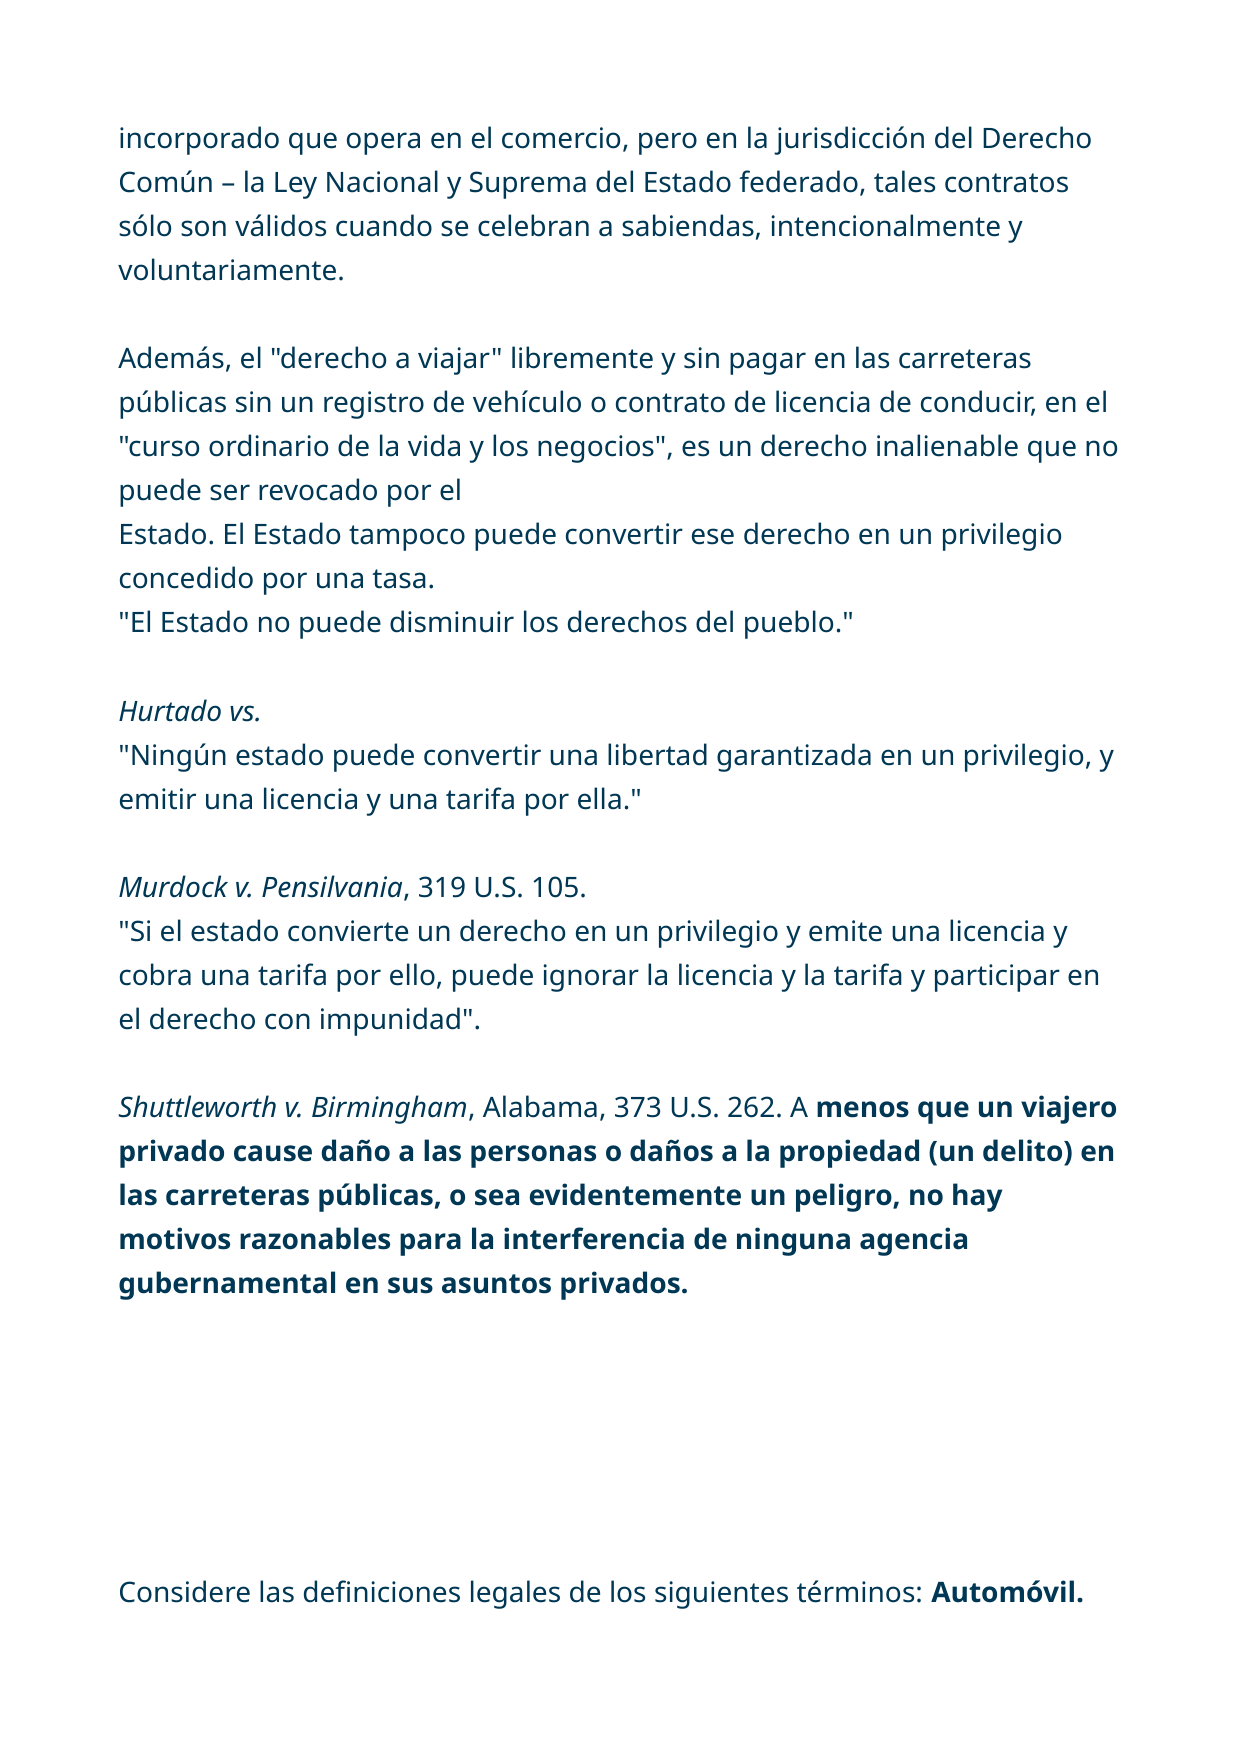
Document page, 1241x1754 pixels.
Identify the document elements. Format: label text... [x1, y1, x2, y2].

text Un hombre o una mujer privado tiene el "derecho a viajar" inherente e inviolable. La Ley Común reconoce que un hombre o una mujer privado tiene el derecho innato de viajar por las carreteras de la nación sin el requisito de una licencia de conducir o un vehículo registrado. "El derecho a viajar es parte de la Libertad de la que un ciudadano no puede ser privado sin el debido proceso legal bajo la Quinta Enmienda. Esta derecha estaba emergiendo ya en la Carta Magna". Kent vs. "El derecho a viajar es un derecho común bien establecido que no debe su existencia al gobierno federal. Es reconocido por los tribunales como un derecho natural". Schactman v. Dulles, 96 App DC 287, 225 F2d 938, 941. "El uso de la carretera con fines de viaje y transporte no es un mero privilegio, sino un derecho fundamental común del que el público y los individuos no pueden ser privados legítimamente". Chicago Motor Coach v. Chicago, 169 NE 221. "El derecho del ciudadano a viajar por las carreteras públicas y a transportar sus propiedades en el mismo, ya sea en transporte o en automóvil, no es un mero privilegio que una ciudad puede prohibir o permitir a voluntad, sino un derecho de derecho común que tiene bajo el derecho a la vida, la libertad y la búsqueda de la felicidad." Thompson v. Smith, 154 SE 579. "Ninguna entidad gubernamental estatal tiene el poder de permitir o negar el paso en las carreteras, las vías navegables, ni las vías fluviales... Viajar no es un privilegio que requiera, licencia, registro de vehículos o seguros forzados". Chicago Coach Co. v. City of Chicago, 337 Ill. 200, 169 N.E. 22. "La libertad completa de las carreteras es tan antigua y bien establecida una bendición que hemos olvidado los días de los barones ladrones y las carreteras de peaje, y sin embargo, bajo un acto como este, administrado arbitrariamente, las carreteras pueden estar completamente monopolizadas, si, por falta de interés, la gente se somete, entonces pueden buscar ver la más sagrada de sus libertades tomadas de ellos una por una, por una invasión más o menos rápida." Las palabras proféticas del juez Tolman de la Corte Suprema del Estado de Washington. Robertson vs. No hay ninguna ley o estatuto que requiera un transporte privado de motor para ser registrado, ni ninguna ley o estatuto que requiera que un hombre o una mujer privada posea una licencia de conducir o un seguro. Sin embargo, si "registra" un transporte motor, se convierte en un "vehículo", sujeto a todos los códigos de tráfico comercial, reglas y regulaciones (y sanciones). Usted se convierte en un operador de transporte comercial, involucrado en el transporte de mercancías o pasajeros para alquiler, compensación o ganancias. Esto se debe a que un Estado público de jure tiene el poder delegado de los particulares para crear, mediante legalización, entidades ficticias con fines comerciales, y por lo tanto el Estado tiene el derecho y el deber de regular sus franquicias corporativas cuando se utilizan en las carreteras públicas con fines comerciales. En resumen, el estado controla sus creaciones. La "legalización" (entrada por contrato en el comercio) se produce principalmente a través de "registro", "licencia", "certificación", "securitización" y "depósito general". "Cuando las carreteras públicas se hacen el lugar de negocios, el estado tiene derecho a regular su uso en interés de la seguridad y conveniencia del público, así como la preservación de las carreteras." Thompson vs. "Mientras un ciudadano tiene derecho a viajar por las carreteras públicas y a transportar sus propiedades en las inmediaciones, ese derecho no se extiende al uso de las carreteras, ya sea en su totalidad o en parte, como un lugar para el beneficio privado. Para este último fin ninguna persona tiene derecho a utilizar las carreteras del Estado, sino que es un privilegio o una licencia que la Legislatura puede otorgar o retener a su discreción." Packard v. Banton, 44 S. Ct. 256. "No sabemos de ningún derecho inherente a uno a utilizar las carreteras con fines comerciales. Las autopistas son principalmente para el uso del público, y en interés del público, el estado puede prohibir o regular ... el uso de las carreteras para obtener ganancias." Robertson vs. Mientras que el estado público tiene el poder delegado del pueblo privado para crear corporaciones y otras entidades de ficción legal con el propósito de comercio, y un derecho y deber de preservar la conducta segura de la gente en las carreteras, el estado no tiene el poder de convertir el "derecho legítimo" a viajar libremente sobre las carreteras en un "privilegio legal" pagado a través de la imposición de ficción legal "contratos de adhesión". "En general, un contrato de adhesión se define como un formulario de contrato normalizado ofrecido a los consumidores de bienes y servicios sobre la base esencial de 'tomarlo o dejarlo' sin dar al consumidor una oportunidad realista de negociar y en tales condiciones que el consumidor no puede obtener el producto o los servicios deseados, excepto por la aceptación en el contrato de formulario." Pendergast v. Sprint Nextel Corp., 2010 U.S. App. LEXIS 79 (11th Cir. 2010). Sólo dando su consentimiento a un "contrato de adhesión" se hace exigible, por ejemplo, una "multa de tráfico". Del mismo modo, los contratos de registro de vehículos y de licencia de conducir están sujetos al consentimiento de uno para entrar en el comercio, que es un sistema creado artificialmente. Los orígenes del "comercio" legal se encuentran en el transporte marítimo mercante, para el que los comerciantes crearon su propio sistema de administración en papel, en el que todos los buques estaban registrados "buques en el comercio", y las disputas entre "buques" registrados se resolvieron en "tribunales administrativos" con un "muelle" para el "buque" acusado. A medida que el comercio marítimo se expandió, los monarcas (especialmente británicos) obligados por sus deudas con los banqueros y el deseo de conquistas coloniales, añadieron sus fuerzas navales a la búsqueda de la construcción del imperio. En consecuencia, la jurisdicción marítima del comerciante (Law Merchant) se convirtió en la jurisdicción marítima del Almirantazgo, el Derecho Internacional del Mar. Hoy en día, todo el comercio se produce dentro de la jurisdicción marítima del Almirantazgo extranjero, y todas las formas registradas de "transporte" utilizadas en el comercio como buques, aeronaves y "vehículos", funcionan como "buques en el comercio", al igual que todas las entidades de ficción jurídica registradas, incluidas las corporaciones y las "personas artificiales". El "teatro del comercio" es una aberración de ficción legal de la mente en la que los participantes "actúan" en "roles" legalmente prescritos, incluyendo un "conductor". La mayoría de las personas se contraen involuntariamente en un "rendimiento" comercial como "conductor", "residente", "ciudadano estadounidense", etc., y así sucesivamente, debido a la no divulgación, engaño o coacción, por funcionarios estatales, que sólo pueden interpretarse como fraude y el enriquecimiento injusto de las agencias gubernamentales, en última instancia, sirviendo al sistema de deuda-dinero de la esclavitud. "El pueblo nunca renuncia a sus libertades, pero bajo algún engaño." - Edmund Burke, 1784. Las personas, al contratar legalmente mediante registro y concesión de licencias, pasan a estar sujetas a las facultades policiales del gobierno incorporado que opera en el comercio, pero en la jurisdicción del Derecho Común – la Ley Nacional y Suprema del Estado federado, tales contratos sólo son válidos cuando se celebran a sabiendas, intencionalmente y voluntariamente. Además, el "derecho a viajar" libremente y sin pagar en las carreteras públicas sin un registro de vehículo o contrato de licencia de conducir, en el "curso ordinario de la vida y los negocios", es un derecho inalienable que no puede ser revocado por el Estado. El Estado tampoco puede convertir ese derecho en un privilegio concedido por una tasa. "El Estado no puede disminuir los derechos del pueblo." Hurtado vs. "Ningún estado puede convertir una libertad garantizada en un privilegio, y emitir una licencia y una tarifa por ella." Murdock v. Pensilvania, 319 U.S. 105. "Si el estado convierte un derecho en un privilegio y emite una licencia y cobra una tarifa por ello, puede ignorar la licencia y la tarifa y participar en el derecho con impunidad". Shuttleworth v. Birmingham, Alabama, 373 U.S. 262. A menos que un viajero privado cause daño a las personas o daños a la propiedad (un delito) en las carreteras públicas, o sea evidentemente un peligro, no hay motivos razonables para la interferencia de ninguna agencia gubernamental en sus asuntos privados. Considere las definiciones legales de los siguientes términos: Automóvil. El término «vehículo de motor» es diferente y más amplio que la palabra «automóvil». City of Dayton v. DeBrosse, 62 Ohio App. 232. automóvil. La palabra "automóvil" connota un vehículo de placer diseñado para el transporte de personas en las carreteras. American Mutual Liability Ins. Co. v. Chaput, 60 A.2d 118, 120 95 NH 200. automóvil. Es un vehículo ordinario de placer y negocios. No es más peligroso per se que un equipo de caballos y un carruaje, o un arma, o un velero, o un lanzamiento de motor. Daily v. Maxwell, 133 S.W. 351; 152 Mo.App. 415; Fielder v. Davison, 77 S.E. 618; 139 Ga. 509; Farnsworth v. Rampa Electric Co.,57 So. 233, 237. automóvil. Un «vehículo de motor» o «automóvil de alquiler» es un vehículo de motor, distinto de una etapa de automóvil, utilizado para el transporte de personas que se reciben remuneraciones. International Motor Transit Company v. Seattle, 251 P. 120. automóvil. La definición de "mercancías" incluye un automóvil. Henson v Empleados del Gobierno Finance & Industrial Loan Corp., 15 UCC Rep Serv 1137; 257 Arca 273, 516 S.W.2d 1 (1974). Tenga en cuenta que cuando un "automóvil" se utiliza para la ganancia comercial se convierte en un "vehículo de motor", porque el propósito de su uso determina su definición legal. Tenga en cuenta también que la definición jurídica de "mercancías" incluye un "automóvil". Comercio. De L. commercium "comercio, tráfico"; de com - "juntos" + merx (gen. mercis) "mercancía" (ver mercado). Del comercio, "relacionado con el comercio"; que significa "hecho en aras del beneficio financiero". Productos básicos, de commodité "beneficio, beneficio", de L. commoditatem Commerce. Las relaciones sexuales a través del comercio y el tráfico entre diferentes pueblos o estados y los ciudadanos o habitantes de los mismos, incluyendo no sólo la compra, venta e intercambio de productos básicos, sino también los instrumentos y organismos por los que se promueve y los medios y aparatos por los que se lleva a cabo, y el transporte de personas, así como de mercancías, tanto por tierra como por mar. Brennan v. 153 U. S. 289, 14 Sup. Ct. 829, 38 L. Ed. 719, et al. Black's Law Dictionary, 22Nd Edición. Comercio. Las palabras "comercio" y "comercio" son sinónimos, pero no idénticas. A menudo se utilizan indistintamente; pero, estrictamente hablando, el comercio se relaciona con relaciones sexuales o tratos con naciones, estados o comunidades políticas extranjeras, mientras que el comercio denota relaciones comerciales o tráfico mutuo dentro de los límites de un estado o nación, o la compra, venta e intercambio de artículos entre miembros de la misma comunidad. Consulte Hooker v. Vandewater, 4 Denio (N. Y.) 353, 47 a. m. de diciembre de 258; Jacob; Wharton Black's Law Dictionary, 2Nd Edición. Tenga en cuenta que "comercio" se refiere a los tratos con "naciones extranjeras" mientras que "comercio" está dentro de un estado o nación. Por lo tanto, todo el comercio se produce en una jurisdicción extranjera, la jurisdicción marítima del Almirantazgo – el Derecho internacional del Mar. Se utiliza con fines comerciales. El término "utilizado con fines comerciales" se refiere al transporte de personas o propiedades para cualquier tarifa, tarifa, tarifa, cargo u otra contraprestación, o directa o indirectamente en relación con cualquier empresa u otra empresa destinada a fines de lucro. Código de los Estados Unidos, Título 18, Parte I, Capítulo 2, Sección 31 – Definiciones (10) https://www.law.cornell.edu/uscode/text/18/31 Vehículo comercial. Un «vehículo comercial» es un vehículo de motor de un tipo que debe registrarse en virtud de este código utilizado o mantenido para el transporte de personas de alquiler, compensación o beneficio o diseñado, utilizado o mantenido principalmente para el transporte de la propiedad. (b) Los vehículos de pasajeros que no se utilizan para el transporte de personas de alquiler, compensación o beneficios y automóviles de casa no son vehículos comerciales. Código de Vehículos de California (2002) Sección 260. Derecho Común. Lo que deriva su fuerza y autoridad del consentimiento universal y la práctica inmemorial del pueblo. Diccionario de leyes de Bouvier, 1856. Común. Como se distingue del Derecho creado por la promulgación de legisladores, el Derecho común comprende el conjunto de esos principios y normas de acción, relativos al gobierno y a la seguridad de las personas [personas] y los bienes, que derivan su autoridad únicamente de los usos y las costumbres. .. Como un adjetivo compuesto "common-law" se entiende como contrastado o opuesto a "estatutario". Black's Law Dictionary, 2Nd Edición. Transporte, contratos. La transferencia del título a la tierra por una o más personas a otra u otra. Por el término personas se entiende aquí no sólo personas físicas, sino corporaciones. Diccionario de leyes de Bouvier, 1856. Transporte. El acto de tomar o llevar a alguien o algo de un lugar a otro; algo que lleva a la gente o cosas de un lugar a otro. Diccionario Merriam-Webster. El conductor. Uno empleado en la dirección u operación de un autocar, carro, vagón u otro vehículo. Diccionario de leyes de Bouvier, 4th Edición. conductor. Una persona empleada en el compromiso o actividad de la operación o la conducción de un vehículo de motor o vehículo de pasajeros que transporta personas o bienes de alquiler o compensación en las carreteras públicas. Hamilton's Dictionary of Commercial Terms, 3a edición (1968), pág. 43. Tenga en cuenta que la definición de "conductor" incluye a uno que está "empleado" en la conducción de un vehículo. La definición de "empleado" significa tanto hacer una cosa como estar bajo contrato mientras lo hace. Un "conductor" que está "empleado" bajo contrato está al servicio de otro, está obligado a realizar ciertas tareas, y también tiene derecho a una compensación justa, por ejemplo, un taxista, conductor de camión, conductor de autobús, conductor de limusina. "Conducir es un privilegio, no un derecho." California Driver Handbook (2002), pág. 7. de conducir. "Licencia de conducir" significa cualquier tipo de licencia o privilegio para operar un vehículo de motor emitido bajo las leyes de una jurisdicción. Código de Indiana, Título 9, Vehículos de motor, Artículo 13, Capítulo 2, Definiciones, IC 9-28-2-4. https://law.justia.com/codes/indiana/2012/title9/article13/chapter2/ Privilegios de conducción. "Privilegios de conducción" significa la autoridad otorgada a una persona que permite a la persona operar un vehículo del tipo y de la manera en que se concedió la autoridad. Código de Indiana, Título 9, Vehículos de motor, Artículo 13, Capítulo 2, Definiciones, IC 9-13-2-48.3. https://law.justia.com/codes/indiana/2012/title9/article13/chapter2/ Suspensión de los privilegios de conducir. La oficina puede suspender los privilegios de conducción de un conductor con licencia bajo IC 9-24 por no cumplir con las condiciones de una citación de tráfico de una jurisdicción en la que se produjo la infracción de tráfico. Código de Indiana, Título 9, Vehículos de motor, Artículo 28, Capítulo 2, IC 9-28-2-8. https://law.justia.com/codes/indiana/2012/title9/article28/chapter2/ Empleado. Esto significa tanto el acto de hacer una cosa como el estar bajo órdenes de contratista para hacerlo. U. S. v. Morris, 14 Pet. 475, 10 L. Ed. 543; U. S. v. La Catharine, 2Paine, 721, Fed. Cas. No. 14.755. Black's Law Dictionary, 2Nd Edición. https://thelawdictionary.org/employed/ Uno que está al servicio de otro. Dicha persona tiene derecho a derechos y puede desempeñar ciertas funciones. 2. Tiene derecho a una compensación justa por sus servicios; cuando ha habido un contrato especial, a lo que se ha acordado; cuando no, a tan sólo recompensa como se merece. 3. Está obligado a prestar los servicios para los que se ha comprometido; y por una violación de su compromiso puede ser demandado, pero no es responsable de la corrección corporal. Se puede mencionar una excepción a esta regla; por necesidad, un marinero puede ser castigado con una corrección razonable, cuando sea necesario para la seguridad del buque, y para mantener la disciplina. 1 Bouv. Inst. n. 1001: 2 Id. n. 2296. Diccionario de leyes de Bouvier, 1856. La carretera. Un pasaje o camino a través del país, o algunas partes de él, para el uso de la gente. Se dice que el término autopista es un nombre genérico para todo tipo de formas públicas. Diccionario de leyes de Bouvier, 6th Edición. carretera. Una servidumbre adquirida por el público en el uso de una carretera o camino para la vía. Una vía libre y pública, o calle: una que toda persona tiene derecho a usar. Black's Law Dictionary, 4th Edición. común. Por este término se entiende una carretera para ser utilizada por la comunidad en general para cualquier propósito de tránsito o tráfico. Diccionario de leyes de Bouvier, 1856. Tenga en cuenta que "tráfico" se define legalmente como "comercio". ¿Qué se entiende por "autopista"?: "Autopista" está destinada a cubrir todos los terrenos que son una carretera o vía pública a los efectos del derecho común. Con este fin, el término se define para incluir cualquier terreno que se dedique al público para su uso como carretera, pero no incluye ninguna estructura que no forme parte de la carretera. Esto incluye las carreteras creadas bajo el derecho común, así como las carreteras creadas en virtud de la legislación. Las carreteras pueden existir tanto sobre terrenos privados como públicos, siendo la característica definitoria de una carretera que todo miembro del público tiene derecho a pasar por encima de los terrenos en todo momento: Véase la decisión del Tribunal Superior en alcalde, consejeros y ciudadanos de la ciudad de Keilor v O'Donohue (1971) 126 CLR 353 en 363. Proyecto de Ley de Transporte (Regla de Carreteras), Memorándum explicativo, Definiciones. https://tinyurl.com/legislation-vic-govt-au-pdf Tenga en cuenta que una carretera puede ser "creada bajo el derecho común", así como "creada bajo la legislación", por lo tanto, una carretera puede ser creada y utilizada en cualquiera de las jurisdicciones. Licencia. En Regulación Gubernamental. Autoridad para hacer algún acto o llevar a cabo algún comercio o negocio, en su naturaleza lícito pero prohibido por la ley, excepto con el permiso de la autoridad civil o que de otra manera sería ilegal. Diccionario de Ley de Bouvier, 3Rd Edición, 1984. Licencia. Un permiso, otorgado por un organismo gubernamental apropiado, generalmente para su consideración, a una persona, empresa o corporación, para ejercer alguna ocupación o para llevar a cabo algún negocio que está sujeto a regulación bajo el poder policial. Rosenblatt vs. Licencia. Una tarifa de licencia o impuesto es un precio pagado a la autoridad gubernamental o municipal por una licencia para participar y perseguir una llamada u ocupación en particular. Impuesto sobre el privilegio de ejercer la franquicia corporativa. City Investments v. Johnson, 6 Cal.App.2d 150. Licencia, contratos. Un derecho otorgado por alguna autoridad competente a hacer un acto, que sin esa autoridad sería ilegal. El instrumento o escritura que garantiza este derecho, también se llama una licencia. Vide Ayl. Parerg, 353; 15 Vin. 92; Ang. Wat. 61, 85. Licencia . Dejar hacer algo que el licenciante podría prevenir. Western Electric Co. vs. Vehículo de motor. Un taxi, ómnibus o cualquier variedad de vehículos de motor exclusivamente utilizados y diseñados para el comercio. Blacks Law Dictionary, 4th Edición. de motor. El término "vehículo de motor" se refiere a toda descripción del transporte u otra artimaña propulsada o trazada por la energía mecánica y utilizada con fines comerciales en las carreteras en el transporte de pasajeros, pasajeros y propiedades, o propiedad o carga. Código de los Estados Unidos, Título 18, Parte I, Capítulo 2, Sección 31 – Definiciones (6). https://www.law.cornell.edu/uscode/text/18/31 Vehículo de Motor. Un «vehículo de motor» o «automóvil de alquiler» es un vehículo de motor, distinto de una etapa de automóvil, utilizado para el transporte de personas que se reciben remuneraciones. International Motor Transit Company v. Seattle, 251 P. 120. Registrarse , vb.1. Para entrar en un registro público (registrar un coche nuevo). Black's Law Dictionary, 8th Edición, 2004. Regístrese. Para registrar, o introducir con precisión en un lugar designado, cierta información en los registros públicos como lo ordena la ley. Un libro de registros públicos. Un registro contiene varios tipos de información que está disponible para el público, como nacimientos, fechas y matrimonios. El término registro también se utiliza como designación para el funcionario público encargado del deber de mantener dichos registros. West's Encyclopedia of American Law, 2Nd Edición (2008). Registro. Grabación; insertar en un registro oficial; el acto de hacer una lista, catálogo, horario o registro, en particular de carácter oficial, o de hacer entradas en el mismo. En re Supervisores de Elección (C.C.) 1 Fed. 1. Black's Law Dictionary, 2Nd Edición. Tráfico. Comercio; venta o cambio de mercancía, facturas, dinero y similares. La transmisión de bienes o productos básicos de una persona a otra por un equivalente en bienes o dinero. Los temas de transporte en una ruta, como personas o mercancías; el paso de personas, animales, vehículos o embarcaciones, a lo largo de una ruta de transporte, como a lo largo de una calle, carretera, etc. Black's Law Dictionary, 5th edición (1979), p. 1340. Tráfico. Comercio, comercio, venta o intercambio de mercancías, facturas, dinero o similares. La transmisión de bienes y productos básicos de una persona a otra por un equivalente en bienes o dinero. Bouvier's Law Dictionary, 1914 ed., p. 3307. Tenga en cuenta que "tráfico" se define legalmente como "comercio", por lo tanto, una "multa de tráfico" es "comercial". Transporte. La retirada de mercancías o personas de un lugar a otro, por un transportista. Black's Law Dictionary, 3Rd Edición. Transporte. "transporte" incluye toda la carrocería de servicios prestados por un transportista en relación con la recepción, manipulación y entrega de la propiedad transportada, e incluye el mobiliario de automóviles. En virtud de la Ley de Comercio Interestatal,(49 USCA sec. 1 y siguientes). El viajero. Uno que pasa de un lugar a otro, ya sea por placer, instrucción, negocios o salud. El medallón vs. Bouvier's Law Dictionary, 1914 ed., p. 3309. Viaje. Viajar o pasar por o por encima; como distrito rural, carretera, etc. Para ir de un lugar a otro, ya sea a pie, a caballo, o en cualquier transporte como un tren, un automóvil, un carro, barco o avión; Haz un viaje. Diccionario Del Siglo, p.2034. Viajero. Los términos "viaje" y "viajero" se interpretan generalmente en su sentido amplio y general cuando se utilizan en este sentido, en lugar de en uno estrecho y restringido, y el deber y la consiguiente responsabilidad se extienden para incluir a todos aquellos que utilizan con razón las carreteras víaticalmente, y que tienen ocasión de pasar sobre ellos con fines de negocios, conveniencia o placer. Van Cleef v. Chicago, 240 Ill 318, 88 NE 815, 23 LRA(NS) 636, 130 Am St Rep 275. Tenga en cuenta que un "viajero" se puede definir legalmente como un "conductor" cuando utiliza la carretera pública "con fines de negocios", si el negocio equivale al comercio. Su propósito determina la definición legal. La distinción debe distinguirse entre: 1. Viajar y trasladar la propiedad privada a la vía pública, que es un "derecho" de derecho común. 2. Utilizar la vía pública como lugar de comercio en calidad de empleado, que es un "privilegio"legalmente concedido. "Viajar" es un derecho de Derecho Común ejercido por un hombre o una mujer privado definido como un "viajero", en calidad no comercial, en el curso ordinario de su vida. "Conducir" es un privilegio legalmente concedido realizado en un vehículo de motor registrado por un "conductor" con licencia, en una capacidad de alquiler, con el propósito de ganancia comercial. El propósito de uno para usar la carretera determina su jurisdicción. [118, 118, 1122, 1611]
